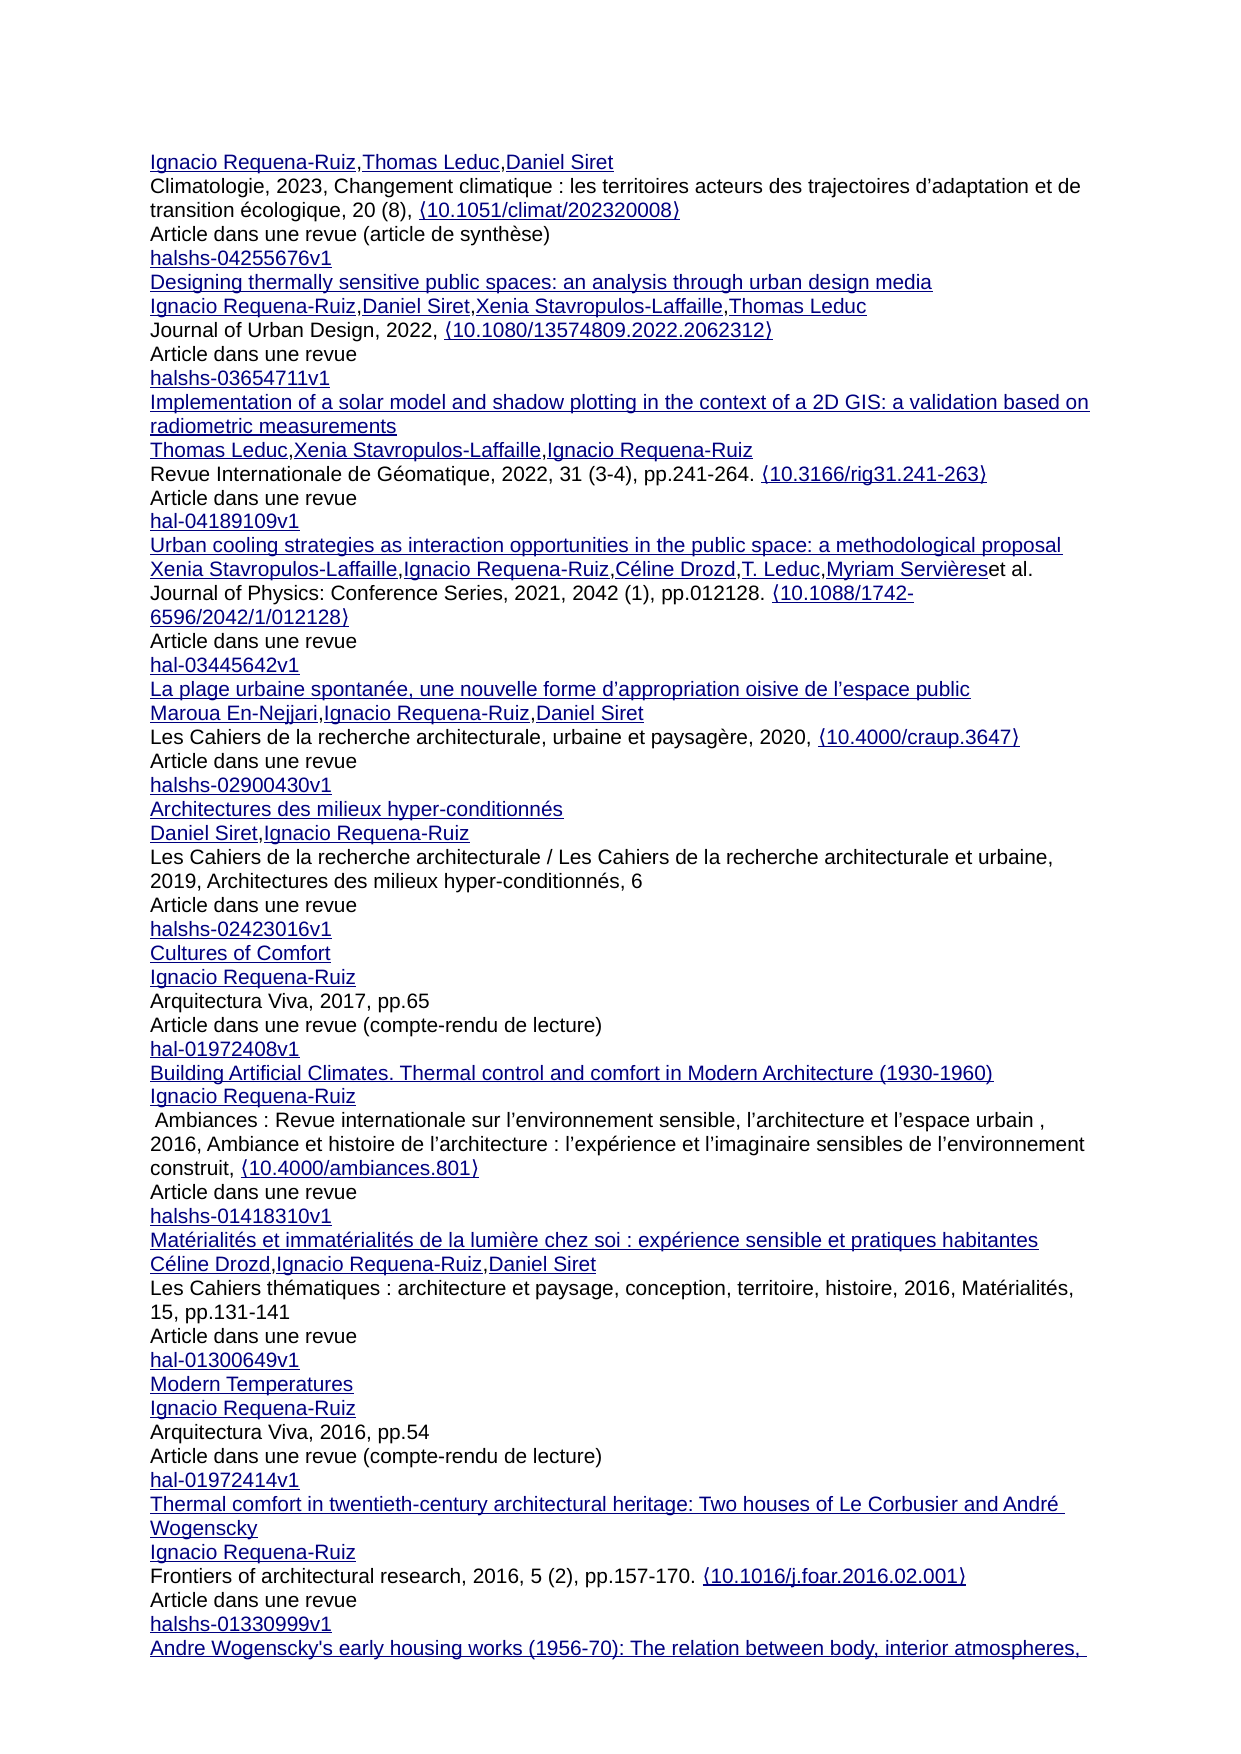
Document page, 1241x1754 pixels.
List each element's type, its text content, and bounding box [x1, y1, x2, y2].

table_cell Cultures of Comfort Ignacio Requena-Ruiz Arquitectura Viva, 2017, pp.65 Article dans une revue (compte-rendu de lecture) hal-01972408v1 [150, 941, 1090, 1060]
table_cell Designing thermally sensitive public spaces: an analysis through urban design media Ignacio Requena-Ruiz,Daniel Siret,Xenia Stavropulos-Laffaille,Thomas Leduc Journal of Urban Design, 2022, ⟨10.1080/13574809.2022.2062312⟩ Article dans une revue halshs-03654711v1 [150, 270, 1090, 389]
table_cell Building Artificial Climates. Thermal control and comfort in Modern Architecture (1930-1960) Ignacio Requena-Ruiz Ambiances : Revue internationale sur l’environnement sensible, l’architecture et l’espace urbain , 2016, Ambiance et histoire de l’architecture : l’expérience et l’imaginaire sensibles de l’environnement construit, ⟨10.4000/ambiances.801⟩ Article dans une revue halshs-01418310v1 [150, 1060, 1090, 1228]
table_cell La plage urbaine spontanée, une nouvelle forme d’appropriation oisive de l’espace public Maroua En-Nejjari,Ignacio Requena-Ruiz,Daniel Siret Les Cahiers de la recherche architecturale, urbaine et paysagère, 2020, ⟨10.4000/craup.3647⟩ Article dans une revue halshs-02900430v1 [150, 677, 1090, 797]
table_cell Implementation of a solar model and shadow plotting in the context of a 2D GIS: a validation based on [150, 390, 1090, 411]
table_cell Modern Temperatures Ignacio Requena-Ruiz Arquitectura Viva, 2016, pp.54 Article dans une revue (compte-rendu de lecture) hal-01972414v1 [150, 1372, 1090, 1492]
table_cell radiometric measurements Thomas Leduc,Xenia Stavropulos-Laffaille,Ignacio Requena-Ruiz Revue Internationale de Géomatique, 2022, 31 (3-4), pp.241-264. ⟨10.3166/rig31.241-263⟩ Article dans une revue hal-04189109v1 [150, 412, 1090, 533]
table_cell Urban cooling strategies as interaction opportunities in the public space: a methodological proposal Xenia Stavropulos-Laffaille,Ignacio Requena-Ruiz,Céline Drozd,T. Leduc,Myriam Servièreset al. Journal of Physics: Conference Series, 2021, 2042 (1), pp.012128. ⟨10.1088/1742-6596/2042/1/012128⟩ Article dans une revue hal-03445642v1 [150, 533, 1090, 677]
table_cell Thermal comfort in twentieth-century architectural heritage: Two houses of Le Corbusier and André Wogenscky Ignacio Requena-Ruiz Frontiers of architectural research, 2016, 5 (2), pp.157-170. ⟨10.1016/j.foar.2016.02.001⟩ Article dans une revue halshs-01330999v1 [150, 1492, 1090, 1635]
table_cell Matérialités et immatérialités de la lumière chez soi : expérience sensible et pratiques habitantes Céline Drozd,Ignacio Requena-Ruiz,Daniel Siret Les Cahiers thématiques : architecture et paysage, conception, territoire, histoire, 2016, Matérialités, 15, pp.131‑141 Article dans une revue hal-01300649v1 [150, 1228, 1090, 1372]
table_cell Ignacio Requena-Ruiz,Thomas Leduc,Daniel Siret Climatologie, 2023, Changement climatique : les territoires acteurs des trajectoires d’adaptation et de transition écologique, 20 (8), ⟨10.1051/climat/202320008⟩ Article dans une revue (article de synthèse) halshs-04255676v1 [150, 150, 1090, 270]
table_cell Architectures des milieux hyper-conditionnés Daniel Siret,Ignacio Requena-Ruiz Les Cahiers de la recherche architecturale / Les Cahiers de la recherche architecturale et urbaine, 2019, Architectures des milieux hyper-conditionnés, 6 Article dans une revue halshs-02423016v1 [150, 797, 1090, 941]
table_cell Andre Wogenscky's early housing works (1956-70): The relation between body, interior atmospheres, [150, 1635, 1090, 1659]
